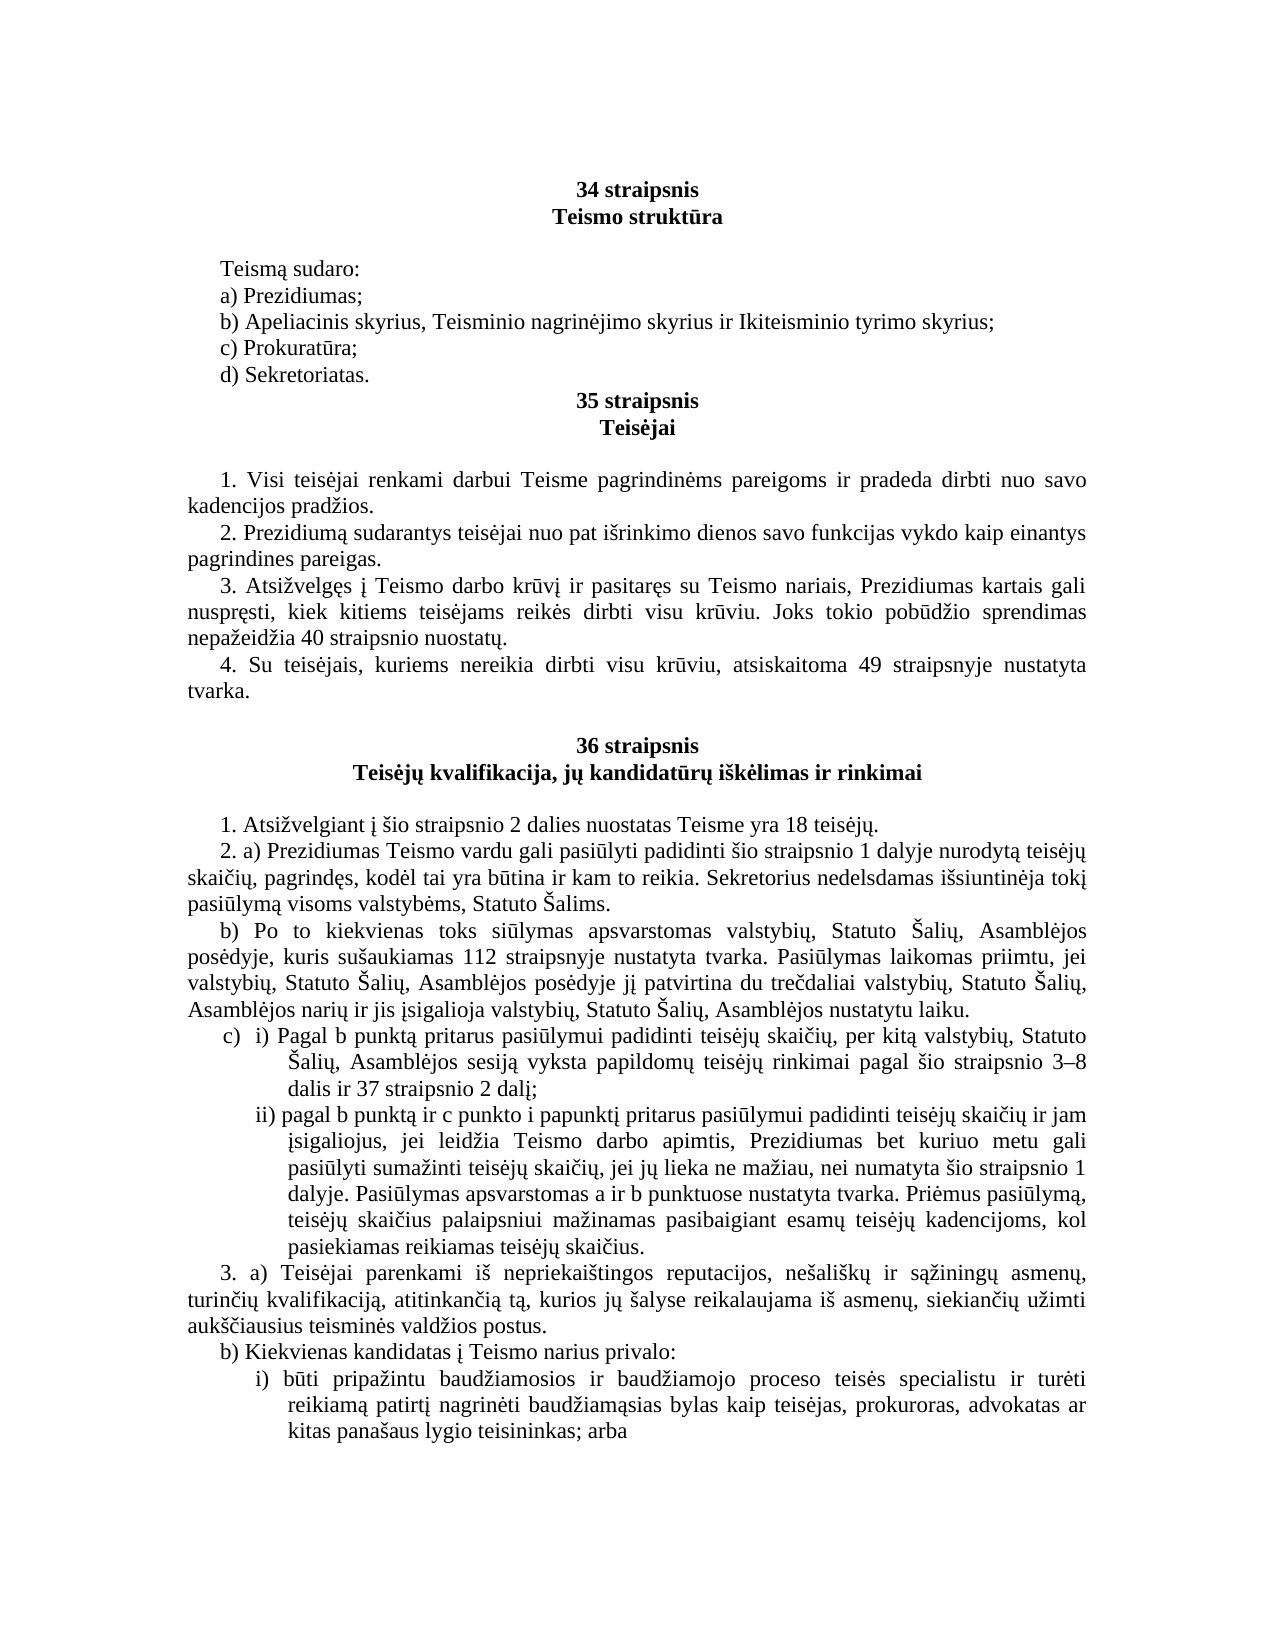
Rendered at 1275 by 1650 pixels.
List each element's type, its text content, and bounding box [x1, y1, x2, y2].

text 3. Atsižvelgęs į Teismo darbo krūvį ir pasitaręs su Teismo nariais, Prezidiumas kartais gali nuspręsti, kiek kitiems teisėjams reikės dirbti visu krūviu. Joks tokio pobūdžio sprendimas nepažeidžia 40 straipsnio nuostatų. [187, 572, 1088, 651]
text 2. Prezidiumą sudarantys teisėjai nuo pat išrinkimo dienos savo funkcijas vykdo kaip einantys pagrindines pareigas. [187, 519, 1088, 572]
text Teismo struktūra [187, 203, 1088, 229]
text 1. Atsižvelgiant į šio straipsnio 2 dalies nuostatas Teisme yra 18 teisėjų. [187, 811, 1088, 838]
text 3. a) Teisėjai parenkami iš nepriekaištingos reputacijos, nešališkų ir sąžiningų asmenų, turinčių kvalifikaciją, atitinkančią tą, kurios jų šalyse reikalaujama iš asmenų, siekiančių užimti aukščiausius teisminės valdžios postus. [187, 1259, 1088, 1338]
text 4. Su teisėjais, kuriems nereikia dirbti visu krūviu, atsiskaitoma 49 straipsnyje nustatyta tvarka. [187, 651, 1088, 703]
text Teismą sudaro: [187, 255, 1088, 282]
text 34 straipsnis [187, 176, 1088, 203]
text 2. a) Prezidiumas Teismo vardu gali pasiūlyti padidinti šio straipsnio 1 dalyje nurodytą teisėjų skaičių, pagrindęs, kodėl tai yra būtina ir kam to reikia. Sekretorius nedelsdamas išsiuntinėja tokį pasiūlymą visoms valstybėms, Statuto Šalims. [187, 838, 1088, 917]
text Teisėjų kvalifikacija, jų kandidatūrų iškėlimas ir rinkimai [187, 758, 1088, 785]
text i) būti pripažintu baudžiamosios ir baudžiamojo proceso teisės specialistu ir turėti reikiamą patirtį nagrinėti baudžiamąsias bylas kaip teisėjas, prokuroras, advokatas ar kitas panašaus lygio teisininkas; arba [255, 1365, 1088, 1444]
text 35 straipsnis [187, 387, 1088, 413]
text ii) pagal b punktą ir c punkto i papunktį pritarus pasiūlymui padidinti teisėjų skaičių ir jam įsigaliojus, jei leidžia Teismo darbo apimtis, Prezidiumas bet kuriuo metu gali pasiūlyti sumažinti teisėjų skaičių, jei jų lieka ne mažiau, nei numatyta šio straipsnio 1 dalyje. Pasiūlymas apsvarstomas a ir b punktuose nustatyta tvarka. Priėmus pasiūlymą, teisėjų skaičius palaipsniui mažinamas pasibaigiant esamų teisėjų kadencijoms, kol pasiekiamas reikiamas teisėjų skaičius. [255, 1101, 1088, 1259]
text b) Apeliacinis skyrius, Teisminio nagrinėjimo skyrius ir Ikiteisminio tyrimo skyrius; [187, 308, 1088, 334]
text Teisėjai [187, 413, 1088, 440]
text b) Kiekvienas kandidatas į Teismo narius privalo: [187, 1338, 1088, 1365]
text 1. Visi teisėjai renkami darbui Teisme pagrindinėms pareigoms ir pradeda dirbti nuo savo kadencijos pradžios. [187, 466, 1088, 519]
text 36 straipsnis [187, 732, 1088, 758]
text c) Prokuratūra; [187, 334, 1088, 361]
text d) Sekretoriatas. [187, 361, 1088, 387]
text b) Po to kiekvienas toks siūlymas apsvarstomas valstybių, Statuto Šalių, Asamblėjos posėdyje, kuris sušaukiamas 112 straipsnyje nustatyta tvarka. Pasiūlymas laikomas priimtu, jei valstybių, Statuto Šalių, Asamblėjos posėdyje jį patvirtina du trečdaliai valstybių, Statuto Šalių, Asamblėjos narių ir jis įsigalioja valstybių, Statuto Šalių, Asamblėjos nustatytu laiku. [187, 917, 1088, 1022]
text a) Prezidiumas; [187, 282, 1088, 308]
text c) i) Pagal b punktą pritarus pasiūlymui padidinti teisėjų skaičių, per kitą valstybių, Statuto Šalių, Asamblėjos sesiją vyksta papildomų teisėjų rinkimai pagal šio straipsnio 3–8 dalis ir 37 straipsnio 2 dalį; [223, 1022, 1088, 1101]
